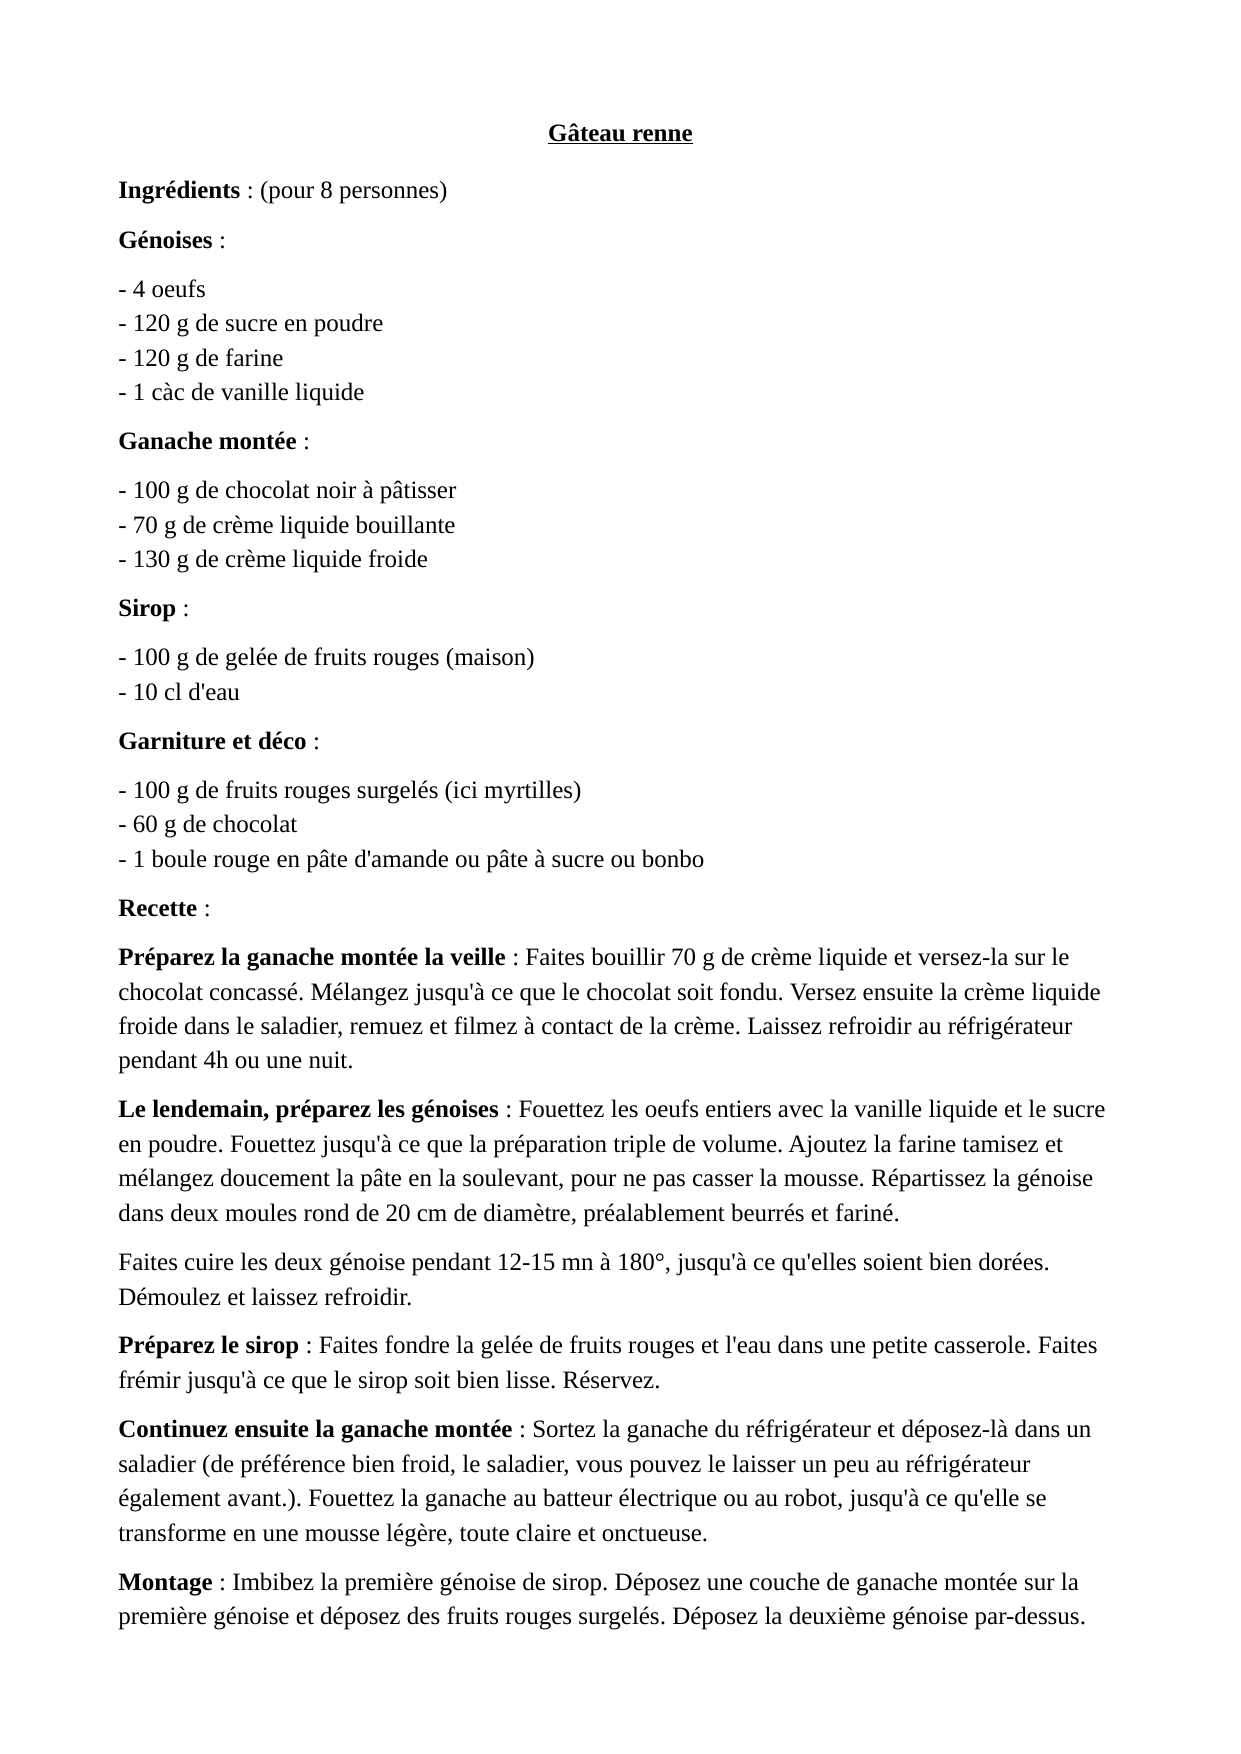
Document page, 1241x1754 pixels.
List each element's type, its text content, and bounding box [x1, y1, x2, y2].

text Garniture et déco : [118, 726, 1122, 755]
text Préparez la ganache montée la veille : Faites bouillir 70 g de crème liquide et versez-la sur le chocolat concassé. Mélangez jusqu'à ce que le chocolat soit fondu. Versez ensuite la crème liquide froide dans le saladier, remuez et filmez à contact de la crème. Laissez refroidir au réfrigérateur pendant 4h ou une nuit. [118, 942, 1122, 1074]
text Continuez ensuite la ganache montée : Sortez la ganache du réfrigérateur et déposez-là dans un saladier (de préférence bien froid, le saladier, vous pouvez le laisser un peu au réfrigérateur également avant.). Fouettez la ganache au batteur électrique ou au robot, jusqu'à ce qu'elle se transforme en une mousse légère, toute claire et onctueuse. [118, 1414, 1122, 1546]
text - 4 oeufs - 120 g de sucre en poudre - 120 g de farine - 1 càc de vanille liquide [118, 274, 1122, 406]
text Montage : Imbibez la première génoise de sirop. Déposez une couche de ganache montée sur la première génoise et déposez des fruits rouges surgelés. Déposez la deuxième génoise par-dessus. [118, 1567, 1122, 1630]
text Gâteau renne [118, 118, 1122, 147]
text Ganache montée : [118, 426, 1122, 455]
text Recette : [118, 893, 1122, 922]
text Faites cuire les deux génoise pendant 12-15 mn à 180°, jusqu'à ce qu'elles soient bien dorées. Démoulez et laissez refroidir. [118, 1247, 1122, 1310]
text Génoises : [118, 225, 1122, 253]
text Le lendemain, préparez les génoises : Fouettez les oeufs entiers avec la vanille liquide et le sucre en poudre. Fouettez jusqu'à ce que la préparation triple de volume. Ajoutez la farine tamisez et mélangez doucement la pâte en la soulevant, pour ne pas casser la mousse. Répartissez la génoise dans deux moules rond de 20 cm de diamètre, préalablement beurrés et fariné. [118, 1094, 1122, 1227]
text Sirop : [118, 593, 1122, 622]
text - 100 g de chocolat noir à pâtisser - 70 g de crème liquide bouillante - 130 g de crème liquide froide [118, 475, 1122, 573]
text Préparez le sirop : Faites fondre la gelée de fruits rouges et l'eau dans une petite casserole. Faites frémir jusqu'à ce que le sirop soit bien lisse. Réservez. [118, 1331, 1122, 1394]
text - 100 g de fruits rouges surgelés (ici myrtilles) - 60 g de chocolat - 1 boule rouge en pâte d'amande ou pâte à sucre ou bonbo [118, 775, 1122, 873]
text Ingrédients : (pour 8 personnes) [118, 176, 1122, 204]
text - 100 g de gelée de fruits rouges (maison) - 10 cl d'eau [118, 642, 1122, 706]
